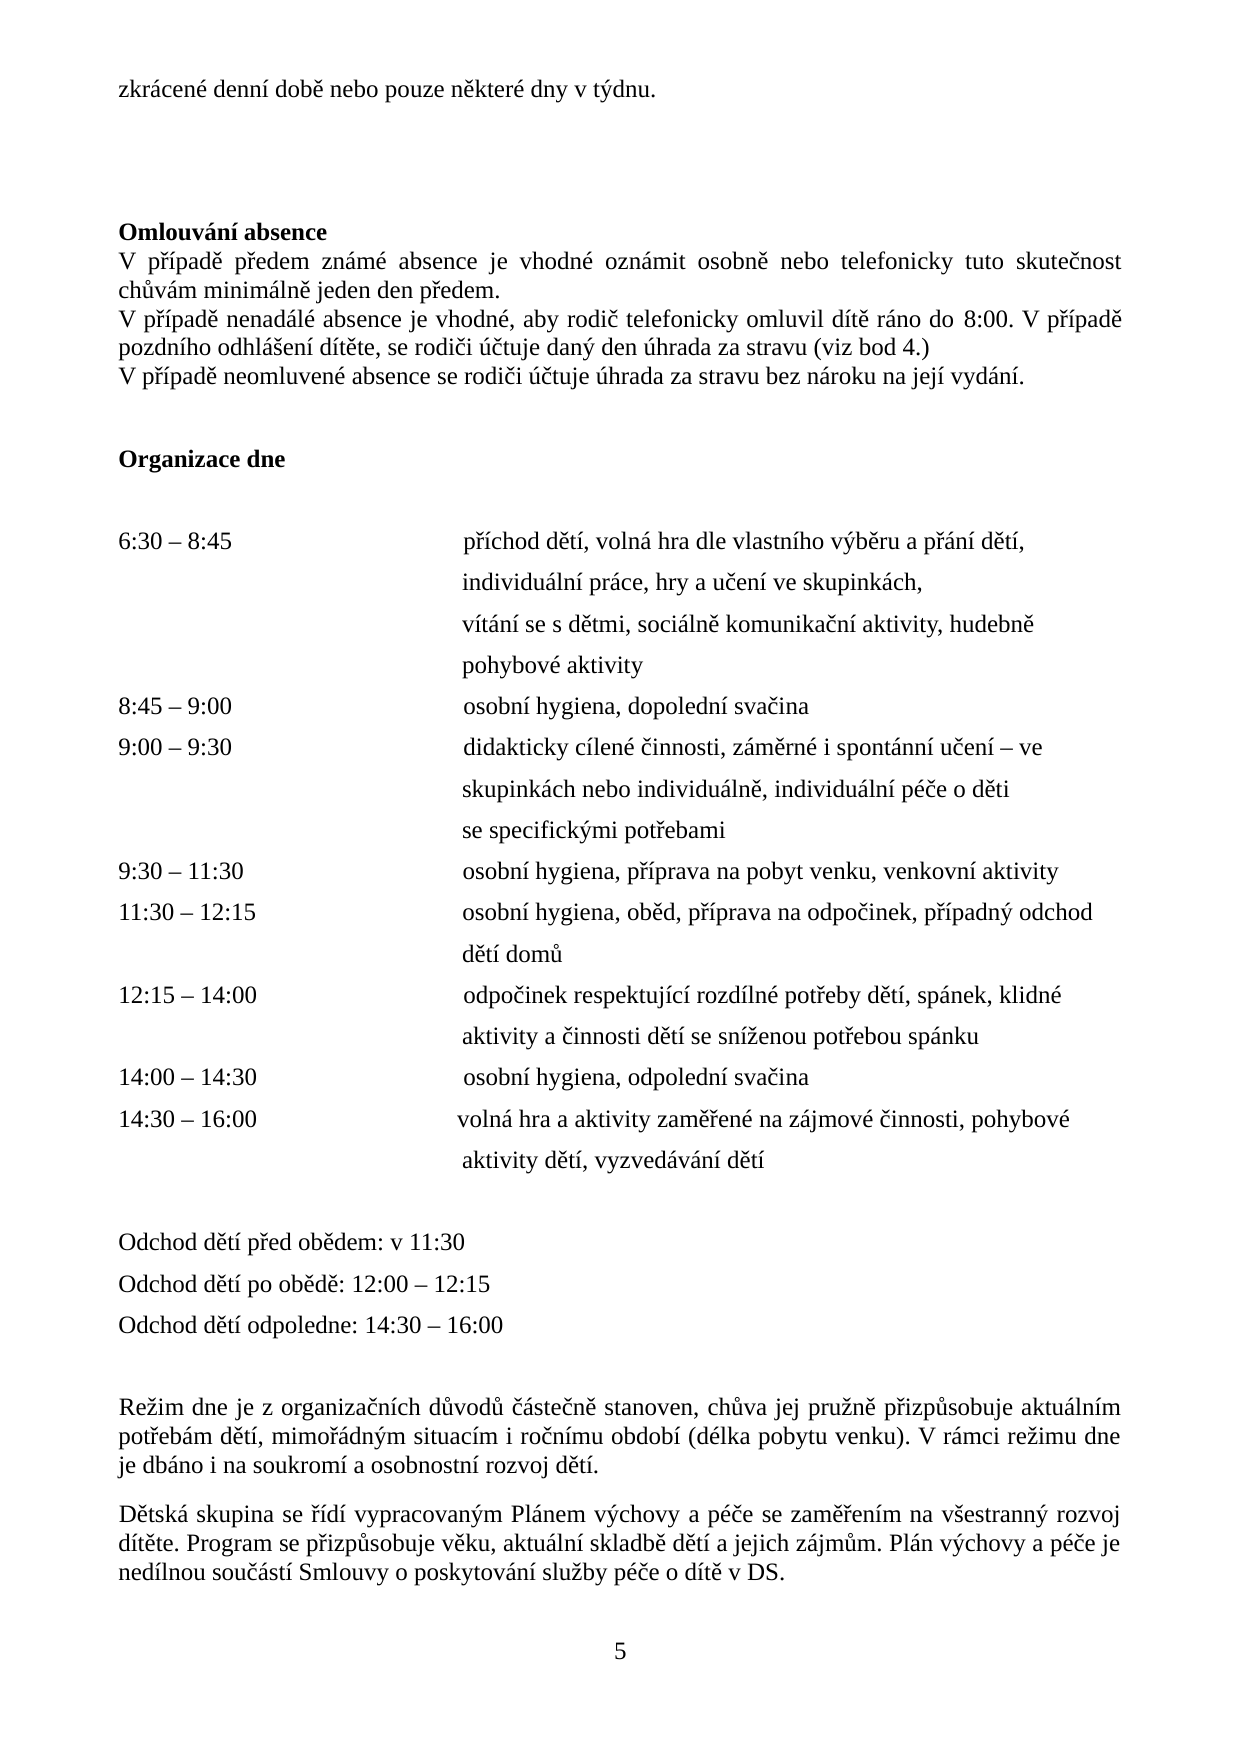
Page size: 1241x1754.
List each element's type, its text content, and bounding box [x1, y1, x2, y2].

text pohybové aktivity [118, 650, 1122, 679]
text Režim dne je z organizačních důvodů částečně stanoven, chůva jej pružně přizpůsobuje aktuálním potřebám dětí, mimořádným situacím i ročnímu období (délka pobytu venku). V rámci režimu dne je dbáno i na soukromí a osobnostní rozvoj dětí. [118, 1392, 1122, 1479]
text Odchod dětí před obědem: v 11:30 [118, 1227, 1122, 1256]
text Odchod dětí odpoledne: 14:30 – 16:00 [118, 1310, 1122, 1339]
text skupinkách nebo individuálně, individuální péče o děti [118, 774, 1122, 802]
text V případě předem známé absence je vhodné oznámit osobně nebo telefonicky tuto skutečnost chůvám minimálně jeden den předem. [118, 246, 1122, 304]
text V případě neomluvené absence se rodiči účtuje úhrada za stravu bez nároku na její vydání. [118, 361, 1122, 390]
text Dětská skupina se řídí vypracovaným Plánem výchovy a péče se zaměřením na všestranný rozvoj dítěte. Program se přizpůsobuje věku, aktuální skladbě dětí a jejich zájmům. Plán výchovy a péče je nedílnou součástí Smlouvy o poskytování služby péče o dítě v DS. [118, 1499, 1122, 1586]
text 8:45 – 9:00 osobní hygiena, dopolední svačina [118, 691, 1122, 720]
text 11:30 – 12:15 osobní hygiena, oběd, příprava na odpočinek, případný odchod [118, 897, 1122, 926]
text zkrácené denní době nebo pouze některé dny v týdnu. [118, 74, 1122, 102]
text 14:30 – 16:00 volná hra a aktivity zaměřené na zájmové činnosti, pohybové [118, 1104, 1122, 1132]
text aktivity a činnosti dětí se sníženou potřebou spánku [118, 1021, 1122, 1050]
text 9:00 – 9:30 didakticky cílené činnosti, záměrné i spontánní učení – ve [118, 732, 1122, 761]
text dětí domů [118, 939, 1122, 967]
text 12:15 – 14:00 odpočinek respektující rozdílné potřeby dětí, spánek, klidné [118, 980, 1122, 1009]
text individuální práce, hry a učení ve skupinkách, [118, 567, 1122, 596]
text Organizace dne [118, 444, 1122, 472]
text aktivity dětí, vyzvedávání dětí [118, 1145, 1122, 1174]
text vítání se s dětmi, sociálně komunikační aktivity, hudebně [118, 609, 1122, 637]
text 14:00 – 14:30 osobní hygiena, odpolední svačina [118, 1062, 1122, 1091]
text se specifickými potřebami [118, 815, 1122, 844]
text Odchod dětí po obědě: 12:00 – 12:15 [118, 1269, 1122, 1297]
text 6:30 – 8:45 příchod dětí, volná hra dle vlastního výběru a přání dětí, [118, 526, 1122, 555]
text Omlouvání absence [118, 217, 1122, 246]
text V případě nenadálé absence je vhodné, aby rodič telefonicky omluvil dítě ráno do 8:00. V případě pozdního odhlášení dítěte, se rodiči účtuje daný den úhrada za stravu (viz bod 4.) [118, 304, 1122, 361]
text 9:30 – 11:30 osobní hygiena, příprava na pobyt venku, venkovní aktivity [118, 856, 1122, 885]
